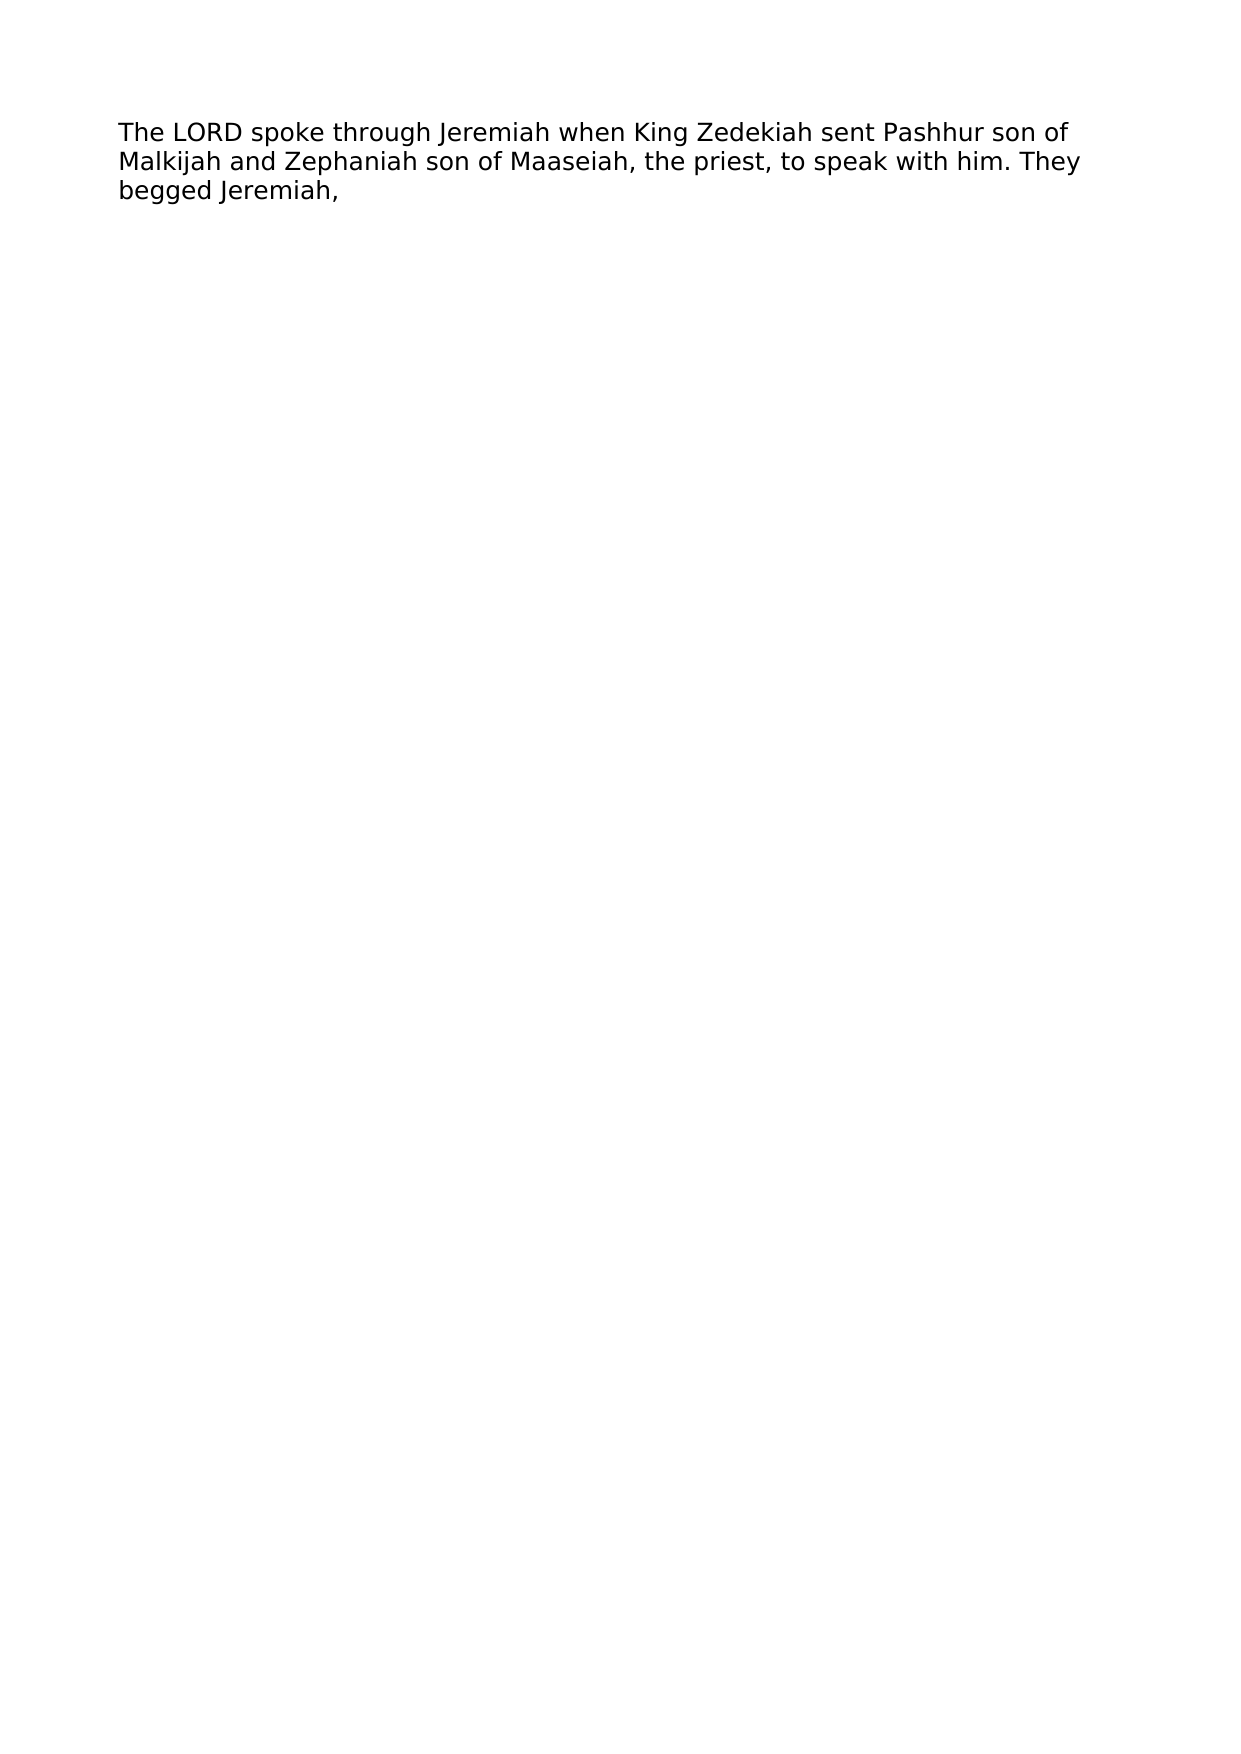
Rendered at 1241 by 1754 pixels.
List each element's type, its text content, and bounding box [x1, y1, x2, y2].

text The LORD spoke through Jeremiah when King Zedekiah sent Pashhur son of Malkijah and Zephaniah son of Maaseiah, the priest, to speak with him. They begged Jeremiah, [118, 118, 1122, 206]
